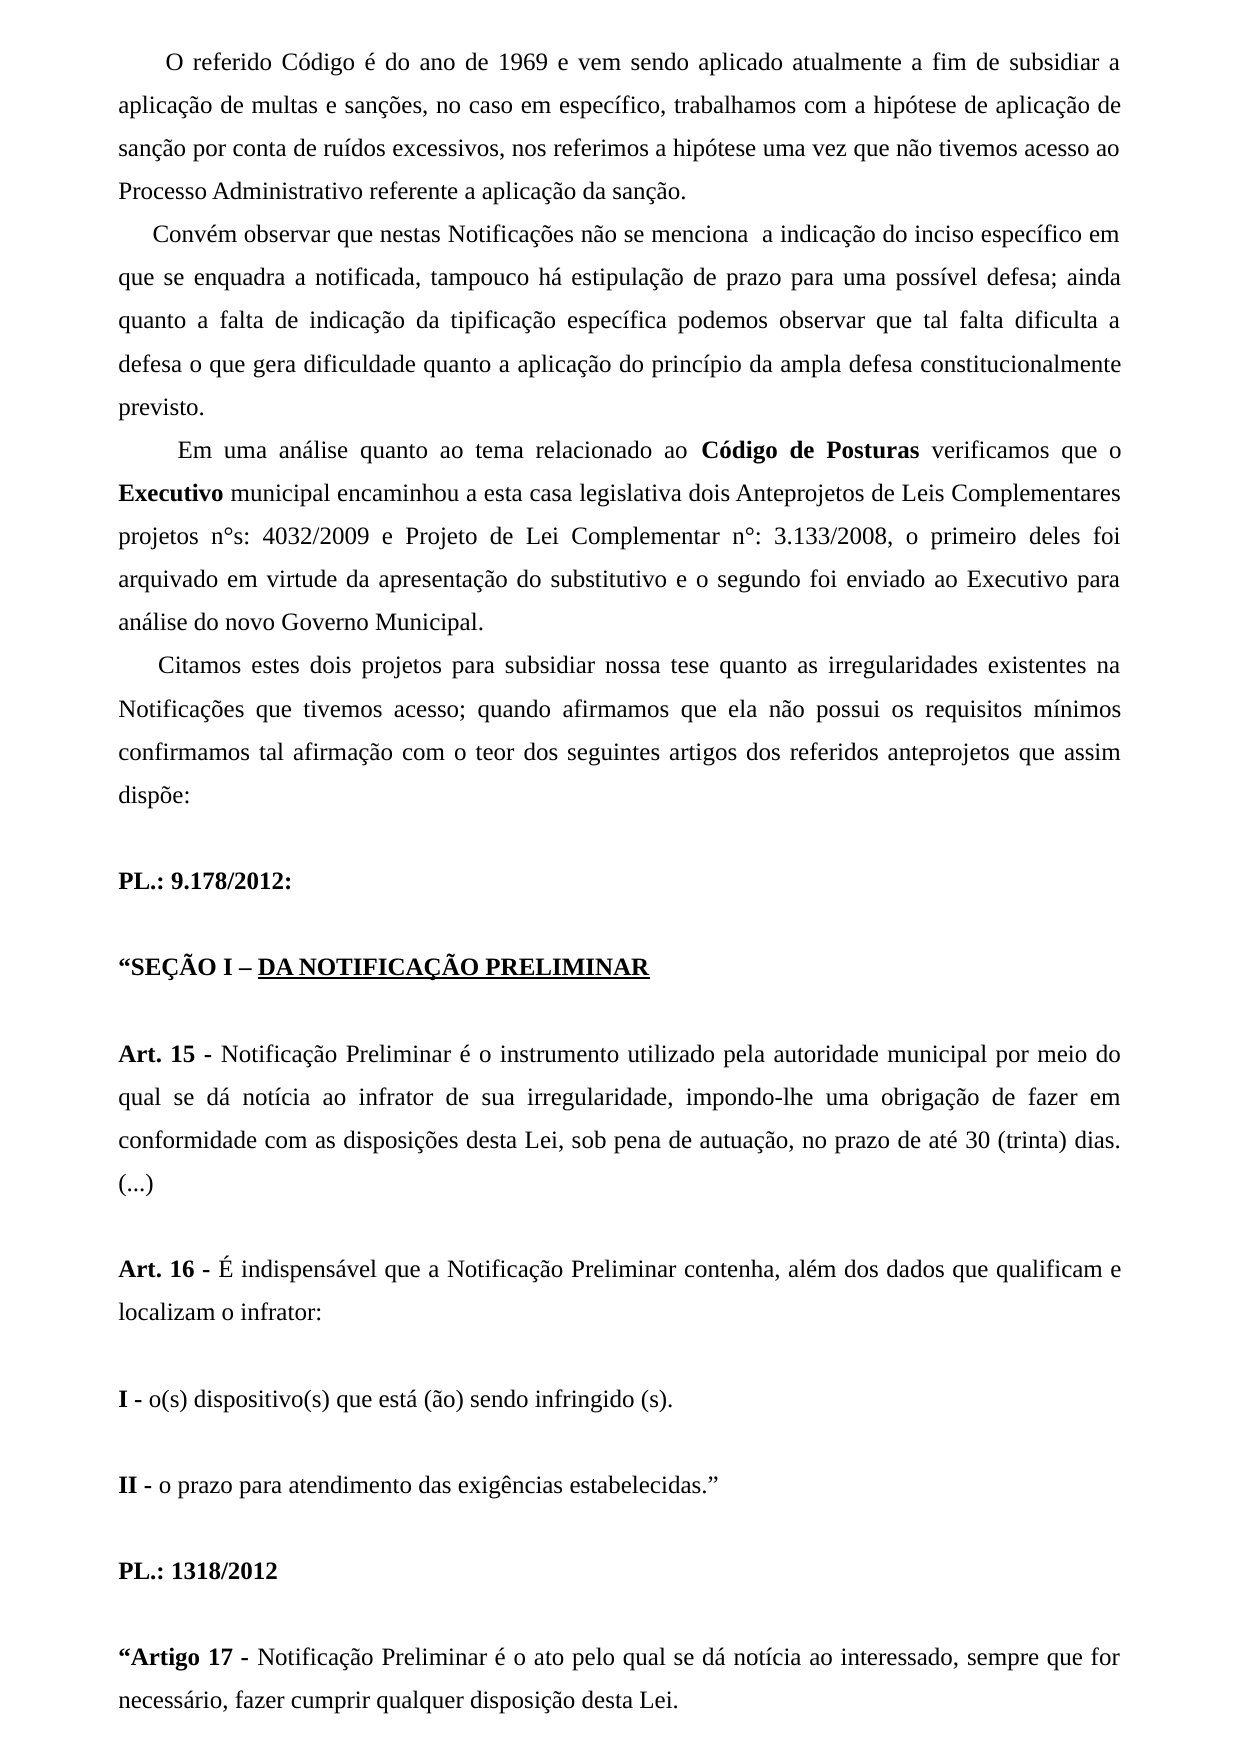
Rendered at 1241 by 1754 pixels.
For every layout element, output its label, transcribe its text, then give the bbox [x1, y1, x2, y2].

text PL.: 1318/2012 [118, 1556, 1122, 1585]
text “SEÇÃO I – DA NOTIFICAÇÃO PRELIMINAR [118, 952, 1122, 981]
text Art. 15 - Notificação Preliminar é o instrumento utilizado pela autoridade municipal por meio do qual se dá notícia ao infrator de sua irregularidade, impondo-lhe uma obrigação de fazer em conformidade com as disposições desta Lei, sob pena de autuação, no prazo de até 30 (trinta) dias.(...) [118, 1039, 1122, 1197]
text O referido Código é do ano de 1969 e vem sendo aplicado atualmente a fim de subsidiar a aplicação de multas e sanções, no caso em específico, trabalhamos com a hipótese de aplicação de sanção por conta de ruídos excessivos, nos referimos a hipótese uma vez que não tivemos acesso ao Processo Administrativo referente a aplicação da sanção. [118, 47, 1122, 205]
text II - o prazo para atendimento das exigências estabelecidas.” [118, 1470, 1122, 1499]
text Em uma análise quanto ao tema relacionado ao Código de Posturas verificamos que o Executivo municipal encaminhou a esta casa legislativa dois Anteprojetos de Leis Complementares projetos n°s: 4032/2009 e Projeto de Lei Complementar n°: 3.133/2008, o primeiro deles foi arquivado em virtude da apresentação do substitutivo e o segundo foi enviado ao Executivo para análise do novo Governo Municipal. [118, 435, 1122, 636]
text Convém observar que nestas Notificações não se menciona a indicação do inciso específico em que se enquadra a notificada, tampouco há estipulação de prazo para uma possível defesa; ainda quanto a falta de indicação da tipificação específica podemos observar que tal falta dificulta a defesa o que gera dificuldade quanto a aplicação do princípio da ampla defesa constitucionalmente previsto. [118, 219, 1122, 421]
text Citamos estes dois projetos para subsidiar nossa tese quanto as irregularidades existentes na Notificações que tivemos acesso; quando afirmamos que ela não possui os requisitos mínimos confirmamos tal afirmação com o teor dos seguintes artigos dos referidos anteprojetos que assim dispõe: [118, 651, 1122, 809]
text I - o(s) dispositivo(s) que está (ão) sendo infringido (s). [118, 1384, 1122, 1412]
text Art. 16 - É indispensável que a Notificação Preliminar contenha, além dos dados que qualificam e localizam o infrator: [118, 1254, 1122, 1326]
text “Artigo 17 - Notificação Preliminar é o ato pelo qual se dá notícia ao interessado, sempre que for necessário, fazer cumprir qualquer disposição desta Lei. [118, 1642, 1122, 1714]
text PL.: 9.178/2012: [118, 866, 1122, 895]
